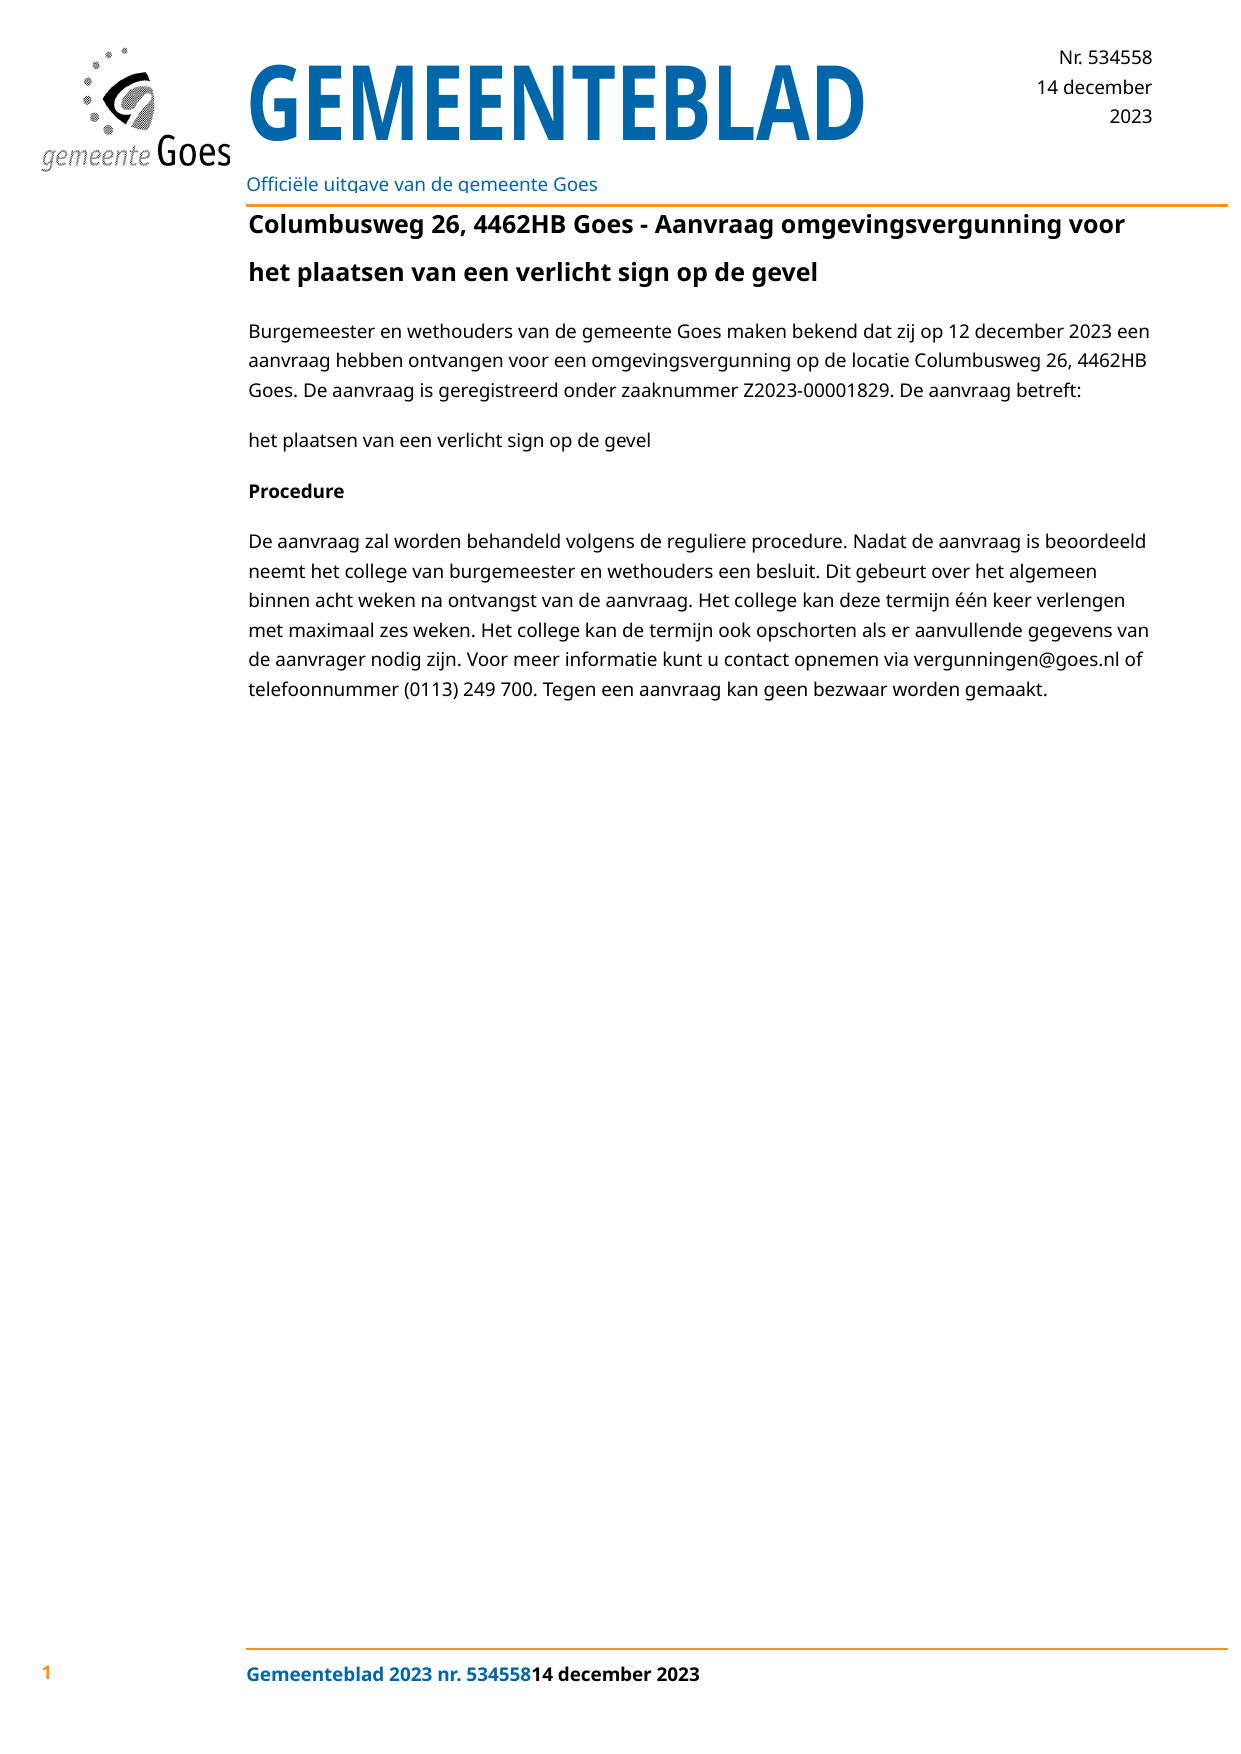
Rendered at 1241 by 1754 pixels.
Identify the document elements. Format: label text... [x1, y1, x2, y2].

text Columbusweg 26, 4462HB Goes - Aanvraag omgevingsvergunning voor het plaatsen van een verlicht sign op de gevel [248, 207, 1152, 288]
picture [41, 47, 231, 172]
text Procedure [248, 478, 1152, 504]
text het plaatsen van een verlicht sign op de gevel [248, 427, 1152, 453]
text De aanvraag zal worden behandeld volgens de reguliere procedure. Nadat de aanvraag is beoordeeld neemt het college van burgemeester en wethouders een besluit. Dit gebeurt over het algemeen binnen acht weken na ontvangst van de aanvraag. Het college kan deze termijn één keer verlengen met maximaal zes weken. Het college kan de termijn ook opschorten als er aanvullende gegevens van de aanvrager nodig zijn. Voor meer informatie kunt u contact opnemen via vergunningen@goes.nl of telefoonnummer (0113) 249 700. Tegen een aanvraag kan geen bezwaar worden gemaakt. [248, 528, 1152, 702]
text Burgemeester en wethouders van de gemeente Goes maken bekend dat zij op 12 december 2023 een aanvraag hebben ontvangen voor een omgevingsvergunning op de locatie Columbusweg 26, 4462HB Goes. De aanvraag is geregistreerd onder zaaknummer Z2023-00001829. De aanvraag betreft: [248, 318, 1152, 403]
